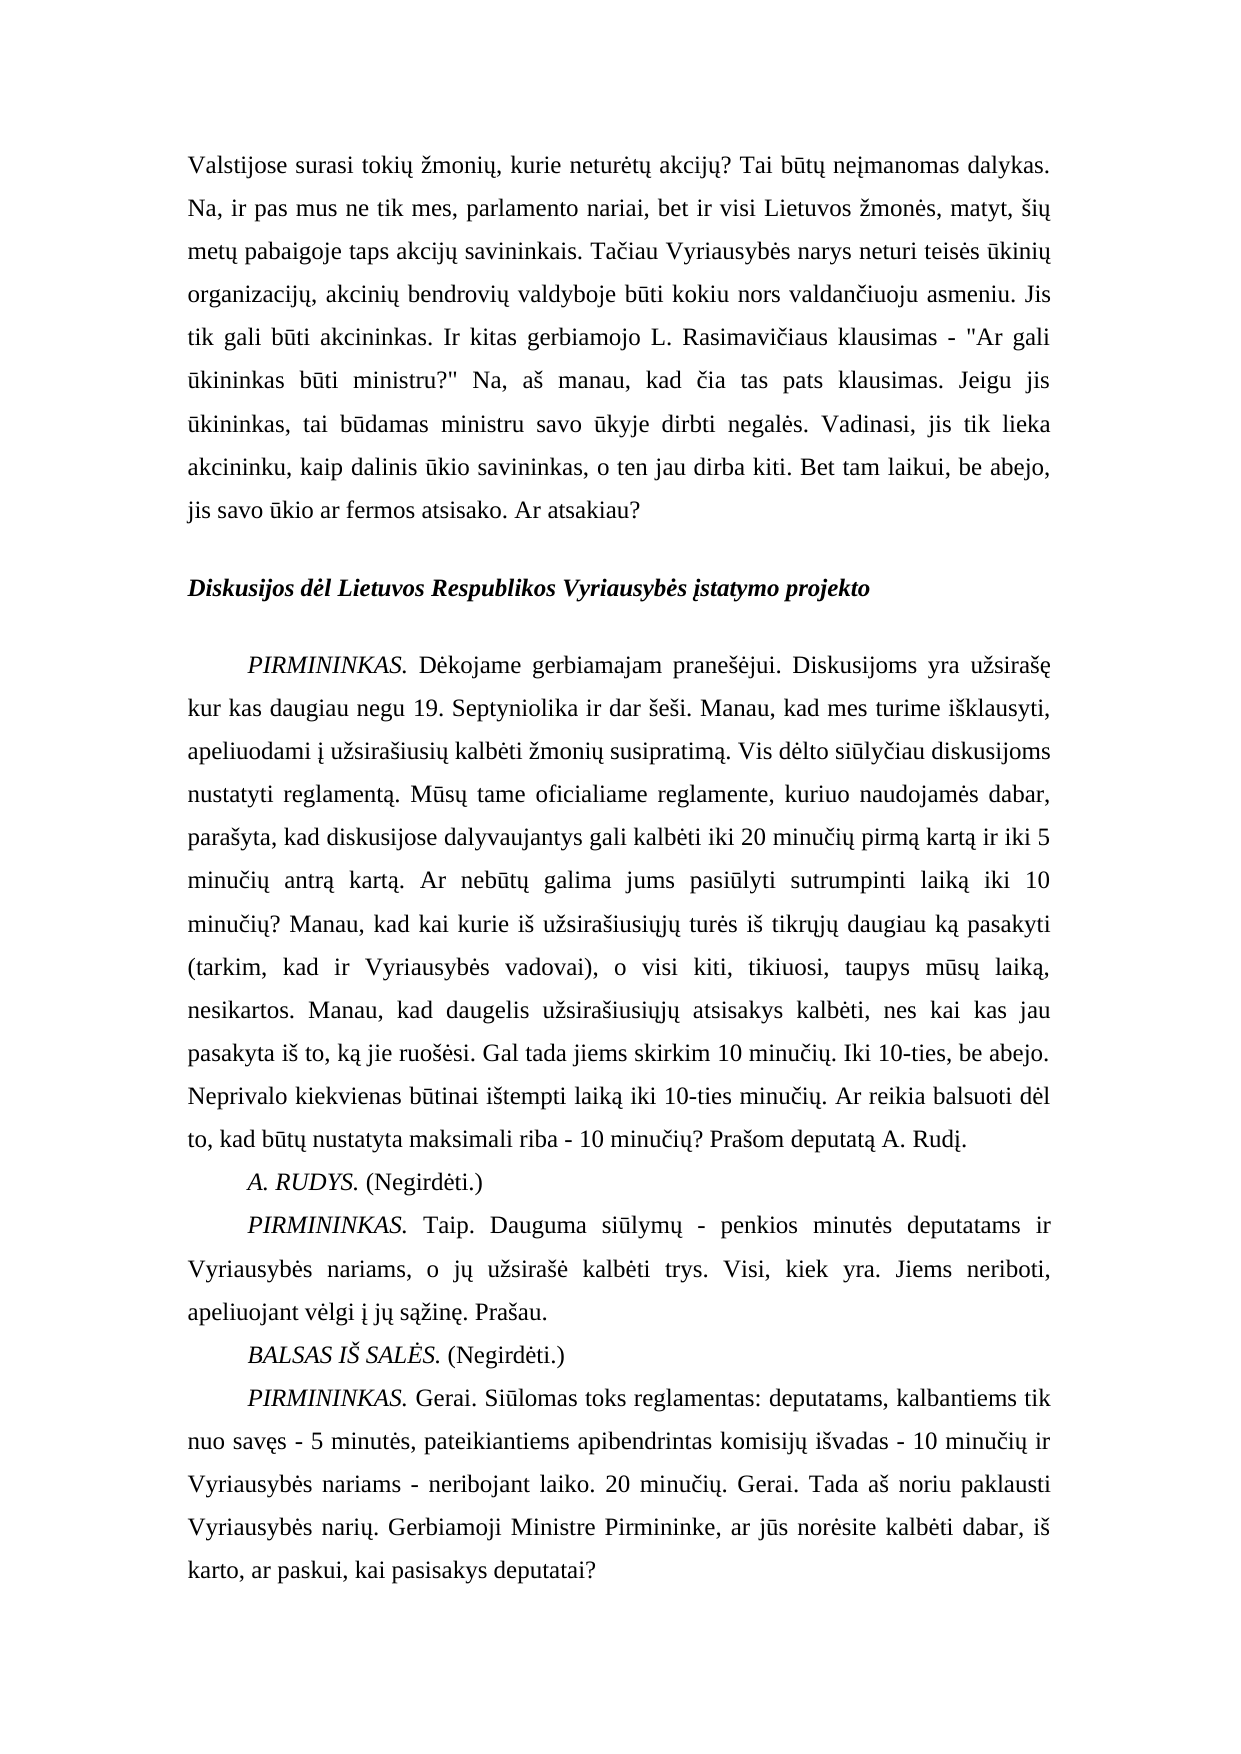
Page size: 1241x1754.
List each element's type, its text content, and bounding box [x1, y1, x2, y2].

text Balsas iš salės. (Negirdėti.) [187, 1340, 1052, 1369]
text Pirmininkas. Gerai. Siūlomas toks reglamentas: deputatams, kalbantiems tik nuo savęs - 5 minutės, pateikiantiems apibendrintas komisijų išvadas - 10 minučių ir Vyriausybės nariams - neribojant laiko. 20 minučių. Gerai. Tada aš noriu paklausti Vyriausybės narių. Gerbiamoji Ministre Pirmininke, ar jūs norėsite kalbėti dabar, iš karto, ar paskui, kai pasisakys deputatai? [187, 1383, 1052, 1584]
text Pirmininkas. Dėkojame gerbiamajam pranešėjui. Diskusijoms yra užsirašę kur kas daugiau negu 19. Septyniolika ir dar šeši. Manau, kad mes turime išklausyti, apeliuodami į užsirašiusių kalbėti žmonių susipratimą. Vis dėlto siūlyčiau diskusijoms nustatyti reglamentą. Mūsų tame oficialiame reglamente, kuriuo naudojamės dabar, parašyta, kad diskusijose dalyvaujantys gali kalbėti iki 20 minučių pirmą kartą ir iki 5 minučių antrą kartą. Ar nebūtų galima jums pasiūlyti sutrumpinti laiką iki 10 minučių? Manau, kad kai kurie iš užsirašiusiųjų turės iš tikrųjų daugiau ką pasakyti (tarkim, kad ir Vyriausybės vadovai), o visi kiti, tikiuosi, taupys mūsų laiką, nesikartos. Manau, kad daugelis užsirašiusiųjų atsisakys kalbėti, nes kai kas jau pasakyta iš to, ką jie ruošėsi. Gal tada jiems skirkim 10 minučių. Iki 10-ties, be abejo. Neprivalo kiekvienas būtinai ištempti laiką iki 10-ties minučių. Ar reikia balsuoti dėl to, kad būtų nustatyta maksimali riba - 10 minučių? Prašom deputatą A. Rudį. [187, 650, 1052, 1153]
subtitle Diskusijos dėl Lietuvos Respublikos Vyriausybės įstatymo projekto [187, 573, 1053, 602]
text A. Rudys. (Negirdėti.) [187, 1167, 1052, 1196]
text Valstijose surasi tokių žmonių, kurie neturėtų akcijų? Tai būtų neįmanomas dalykas. Na, ir pas mus ne tik mes, parlamento nariai, bet ir visi Lietuvos žmonės, matyt, šių metų pabaigoje taps akcijų savininkais. Tačiau Vyriausybės narys neturi teisės ūkinių organizacijų, akcinių bendrovių valdyboje būti kokiu nors valdančiuoju asmeniu. Jis tik gali būti akcininkas. Ir kitas gerbiamojo L. Rasimavičiaus klausimas - "Ar gali ūkininkas būti ministru?" Na, aš manau, kad čia tas pats klausimas. Jeigu jis ūkininkas, tai būdamas ministru savo ūkyje dirbti negalės. Vadinasi, jis tik lieka akcininku, kaip dalinis ūkio savininkas, o ten jau dirba kiti. Bet tam laikui, be abejo, jis savo ūkio ar fermos atsisako. Ar atsakiau? [187, 150, 1052, 524]
text Pirmininkas. Taip. Dauguma siūlymų - penkios minutės deputatams ir Vyriausybės nariams, o jų užsirašė kalbėti trys. Visi, kiek yra. Jiems neriboti, apeliuojant vėlgi į jų sąžinę. Prašau. [187, 1211, 1052, 1326]
